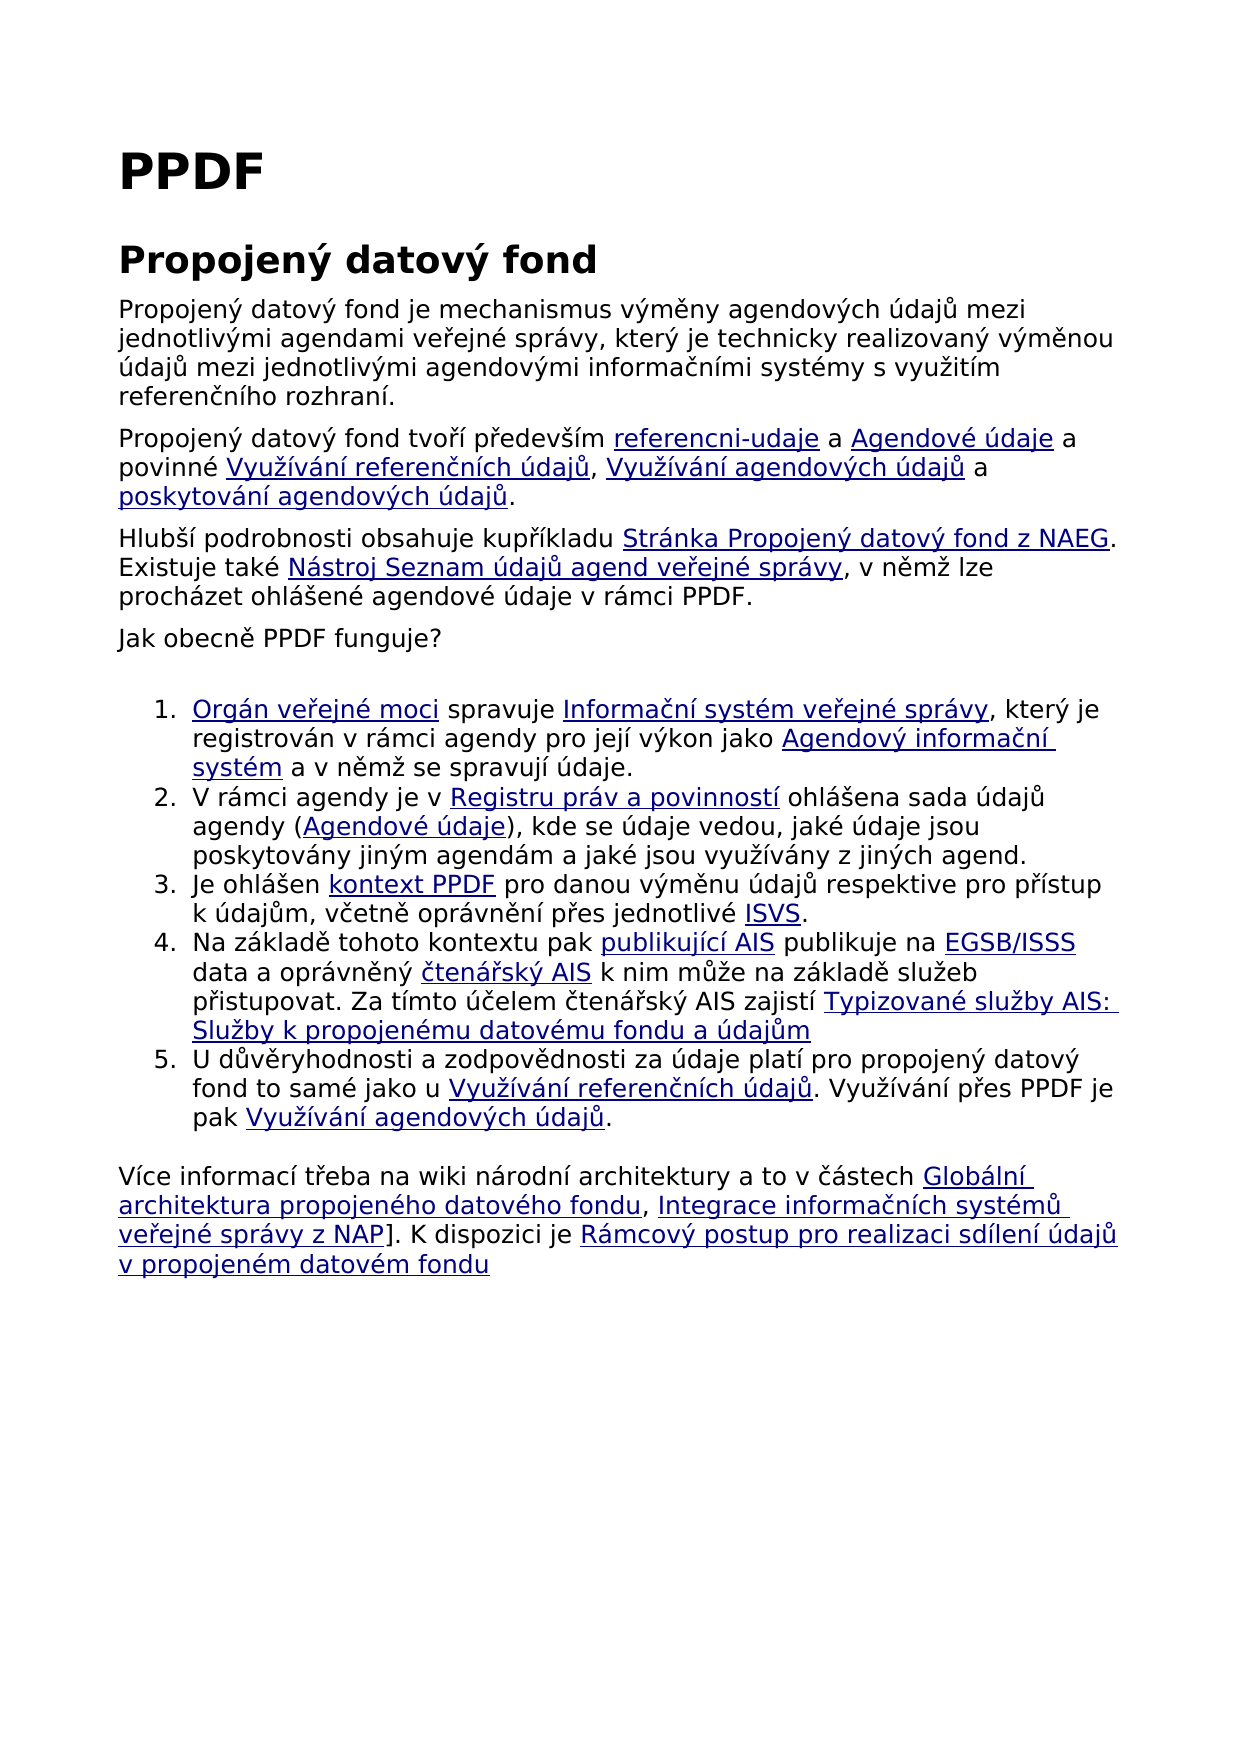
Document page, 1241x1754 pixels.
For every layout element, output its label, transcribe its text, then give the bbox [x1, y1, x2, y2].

subtitle PPDF [118, 143, 1122, 201]
list U důvěryhodnosti a zodpovědnosti za údaje platí pro propojený datový fond to samé jako u Využívání referenčních údajů. Využívání přes PPDF je pak Využívání agendových údajů. [177, 1045, 1122, 1133]
list Na základě tohoto kontextu pak publikující AIS publikuje na EGSB/ISSS data a oprávněný čtenářský AIS k nim může na základě služeb přistupovat. Za tímto účelem čtenářský AIS zajistí Typizované služby AIS: Služby k propojenému datovému fondu a údajům [177, 929, 1122, 1045]
list V rámci agendy je v Registru práv a povinností ohlášena sada údajů agendy (Agendové údaje), kde se údaje vedou, jaké údaje jsou poskytovány jiným agendám a jaké jsou využívány z jiných agend. [177, 783, 1122, 870]
text Propojený datový fond je mechanismus výměny agendových údajů mezi jednotlivými agendami veřejné správy, který je technicky realizovaný výměnou údajů mezi jednotlivými agendovými informačními systémy s využitím referenčního rozhraní. [118, 295, 1122, 412]
text Jak obecně PPDF funguje? [118, 624, 1122, 653]
list Orgán veřejné moci spravuje Informační systém veřejné správy, který je registrován v rámci agendy pro její výkon jako Agendový informační systém a v němž se spravují údaje. [177, 695, 1122, 783]
text Propojený datový fond tvoří především referencni-udaje a Agendové údaje a povinné Využívání referenčních údajů, Využívání agendových údajů a poskytování agendových údajů. [118, 424, 1122, 512]
text Hlubší podrobnosti obsahuje kupříkladu Stránka Propojený datový fond z NAEG. Existuje také Nástroj Seznam údajů agend veřejné správy, v němž lze procházet ohlášené agendové údaje v rámci PPDF. [118, 524, 1122, 612]
subtitle Propojený datový fond [118, 239, 1122, 282]
list Je ohlášen kontext PPDF pro danou výměnu údajů respektive pro přístup k údajům, včetně oprávnění přes jednotlivé ISVS. [177, 870, 1122, 929]
text Více informací třeba na wiki národní architektury a to v částech Globální architektura propojeného datového fondu, Integrace informačních systémů veřejné správy z NAP]. K dispozici je Rámcový postup pro realizaci sdílení údajů v propojeném datovém fondu [118, 1162, 1122, 1279]
